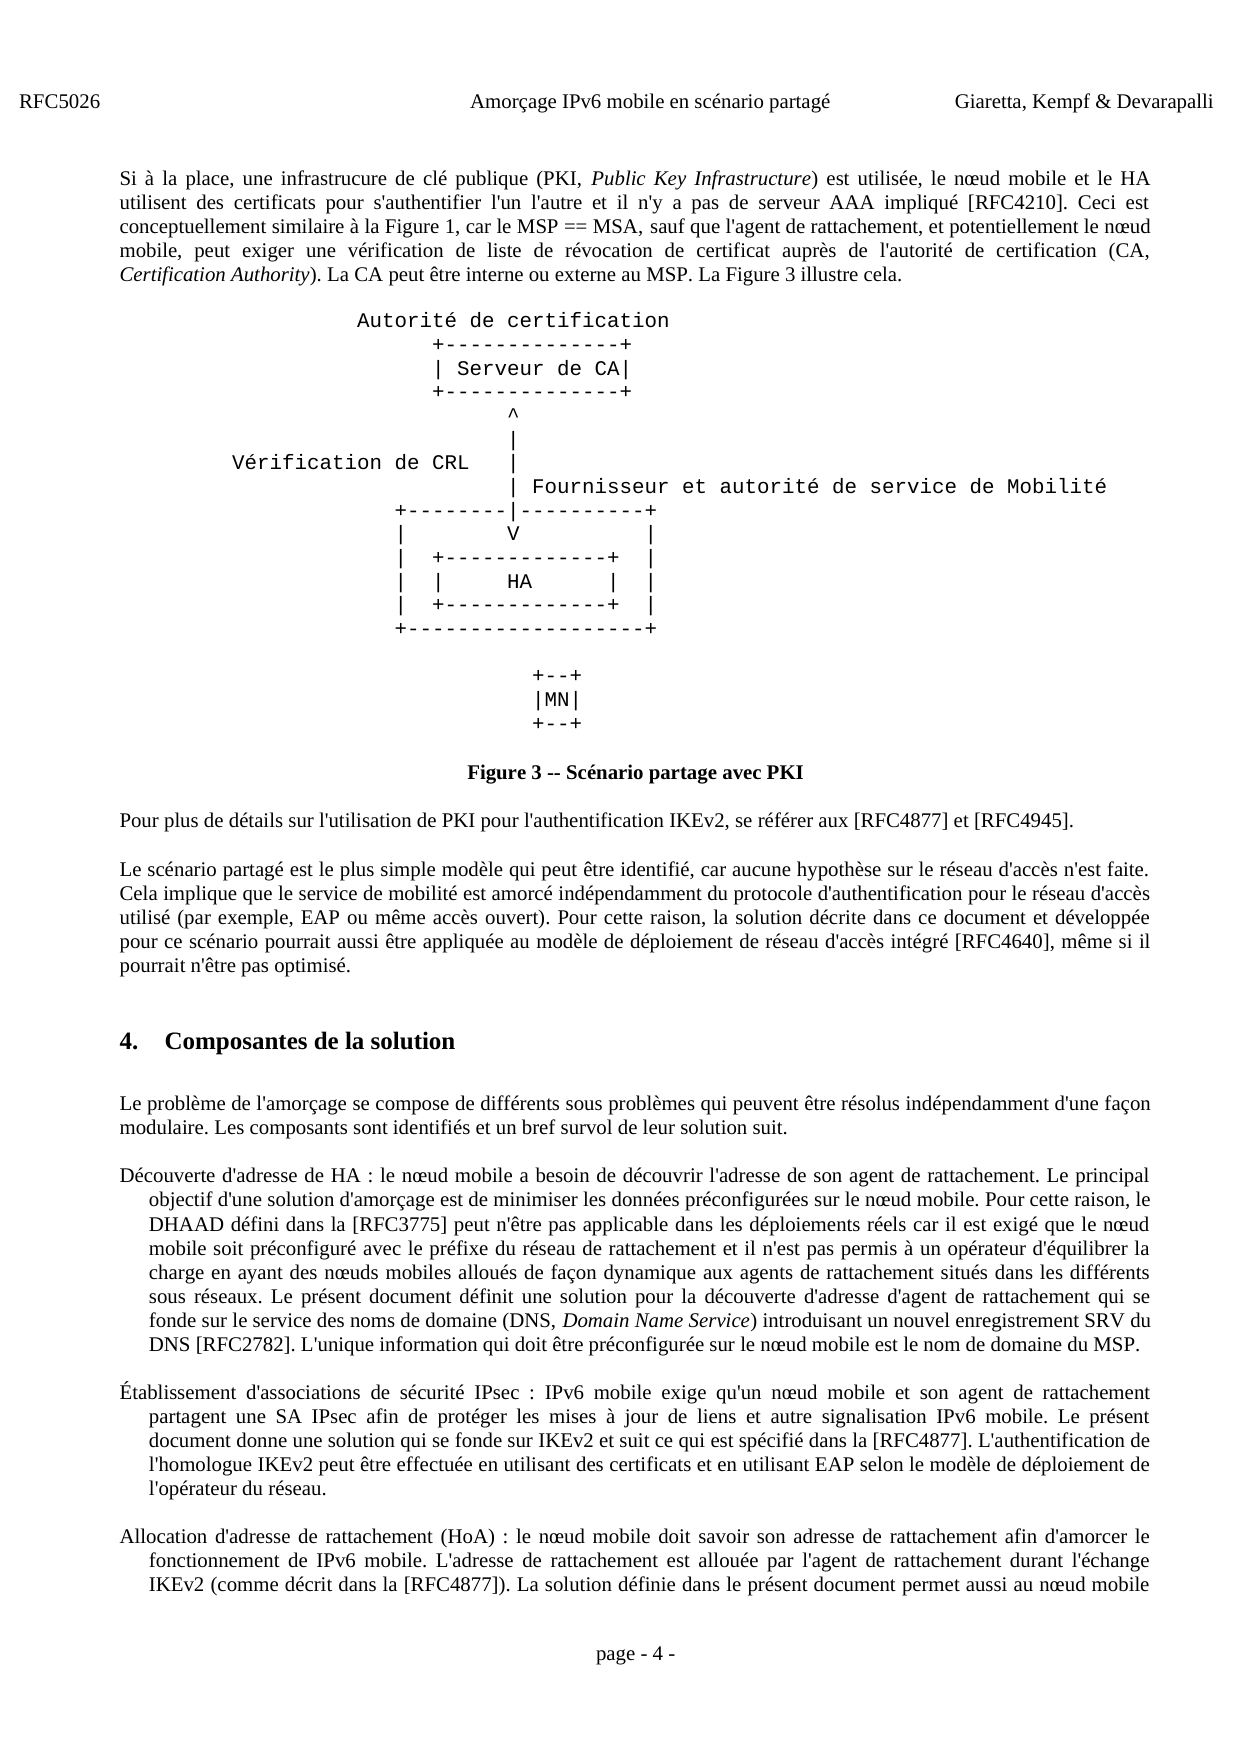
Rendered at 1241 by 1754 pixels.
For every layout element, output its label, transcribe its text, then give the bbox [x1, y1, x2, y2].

text | Serveur de CA| [119, 358, 1152, 381]
text +--+ [119, 665, 1152, 689]
text | V | [119, 523, 1152, 547]
text Autorité de certification [119, 311, 1152, 334]
text | Fournisseur et autorité de service de Mobilité [119, 476, 1152, 500]
text Pour plus de détails sur l'utilisation de PKI pour l'authentification IKEv2, se référer aux [RFC4877] et [RFC4945]. [119, 808, 1152, 832]
text |MN| [119, 689, 1152, 712]
text Vérification de CRL | [119, 452, 1152, 476]
text Le problème de l'amorçage se compose de différents sous problèmes qui peuvent être résolus indépendamment d'une façon modulaire. Les composants sont identifiés et un bref survol de leur solution suit. [119, 1091, 1152, 1139]
text +--------------+ [119, 381, 1152, 405]
subtitle 4. Composantes de la solution [119, 1026, 1152, 1054]
text | +-------------+ | [119, 547, 1152, 571]
text | [119, 429, 1152, 452]
text Établissement d'associations de sécurité IPsec : IPv6 mobile exige qu'un nœud mobile et son agent de rattachement partagent une SA IPsec afin de protéger les mises à jour de liens et autre signalisation IPv6 mobile. Le présent document donne une solution qui se fonde sur IKEv2 et suit ce qui est spécifié dans la [RFC4877]. L'authentification de l'homologue IKEv2 peut être effectuée en utilisant des certificats et en utilisant EAP selon le modèle de déploiement de l'opérateur du réseau. [119, 1380, 1152, 1500]
text Le scénario partagé est le plus simple modèle qui peut être identifié, car aucune hypothèse sur le réseau d'accès n'est faite. Cela implique que le service de mobilité est amorcé indépendamment du protocole d'authentification pour le réseau d'accès utilisé (par exemple, EAP ou même accès ouvert). Pour cette raison, la solution décrite dans ce document et développée pour ce scénario pourrait aussi être appliquée au modèle de déploiement de réseau d'accès intégré [RFC4640], même si il pourrait n'être pas optimisé. [119, 856, 1152, 977]
text Si à la place, une infrastrucure de clé publique (PKI, Public Key Infrastructure) est utilisée, le nœud mobile et le HA utilisent des certificats pour s'authentifier l'un l'autre et il n'y a pas de serveur AAA impliqué [RFC4210]. Ceci est conceptuellement similaire à la Figure 1, car le MSP == MSA, sauf que l'agent de rattachement, et potentiellement le nœud mobile, peut exiger une vérification de liste de révocation de certificat auprès de l'autorité de certification (CA, Certification Authority). La CA peut être interne ou externe au MSP. La Figure 3 illustre cela. [119, 166, 1152, 286]
text +--------------+ [119, 334, 1152, 358]
subtitle Figure 3 -- Scénario partage avec PKI [119, 760, 1152, 784]
text Allocation d'adresse de rattachement (HoA) : le nœud mobile doit savoir son adresse de rattachement afin d'amorcer le fonctionnement de IPv6 mobile. L'adresse de rattachement est allouée par l'agent de rattachement durant l'échange IKEv2 (comme décrit dans la [RFC4877]). La solution définie dans le présent document permet aussi au nœud mobile [119, 1524, 1152, 1596]
text +--+ [119, 712, 1152, 736]
text ^ [119, 405, 1152, 429]
text Découverte d'adresse de HA : le nœud mobile a besoin de découvrir l'adresse de son agent de rattachement. Le principal objectif d'une solution d'amorçage est de minimiser les données préconfigurées sur le nœud mobile. Pour cette raison, le DHAAD défini dans la [RFC3775] peut n'être pas applicable dans les déploiements réels car il est exigé que le nœud mobile soit préconfiguré avec le préfixe du réseau de rattachement et il n'est pas permis à un opérateur d'équilibrer la charge en ayant des nœuds mobiles alloués de façon dynamique aux agents de rattachement situés dans les différents sous réseaux. Le présent document définit une solution pour la découverte d'adresse d'agent de rattachement qui se fonde sur le service des noms de domaine (DNS, Domain Name Service) introduisant un nouvel enregistrement SRV du DNS [RFC2782]. L'unique information qui doit être préconfigurée sur le nœud mobile est le nom de domaine du MSP. [119, 1163, 1152, 1356]
text | | HA | | [119, 571, 1152, 594]
text +-------------------+ [119, 618, 1152, 642]
text | +-------------+ | [119, 594, 1152, 618]
text +--------|----------+ [119, 500, 1152, 523]
